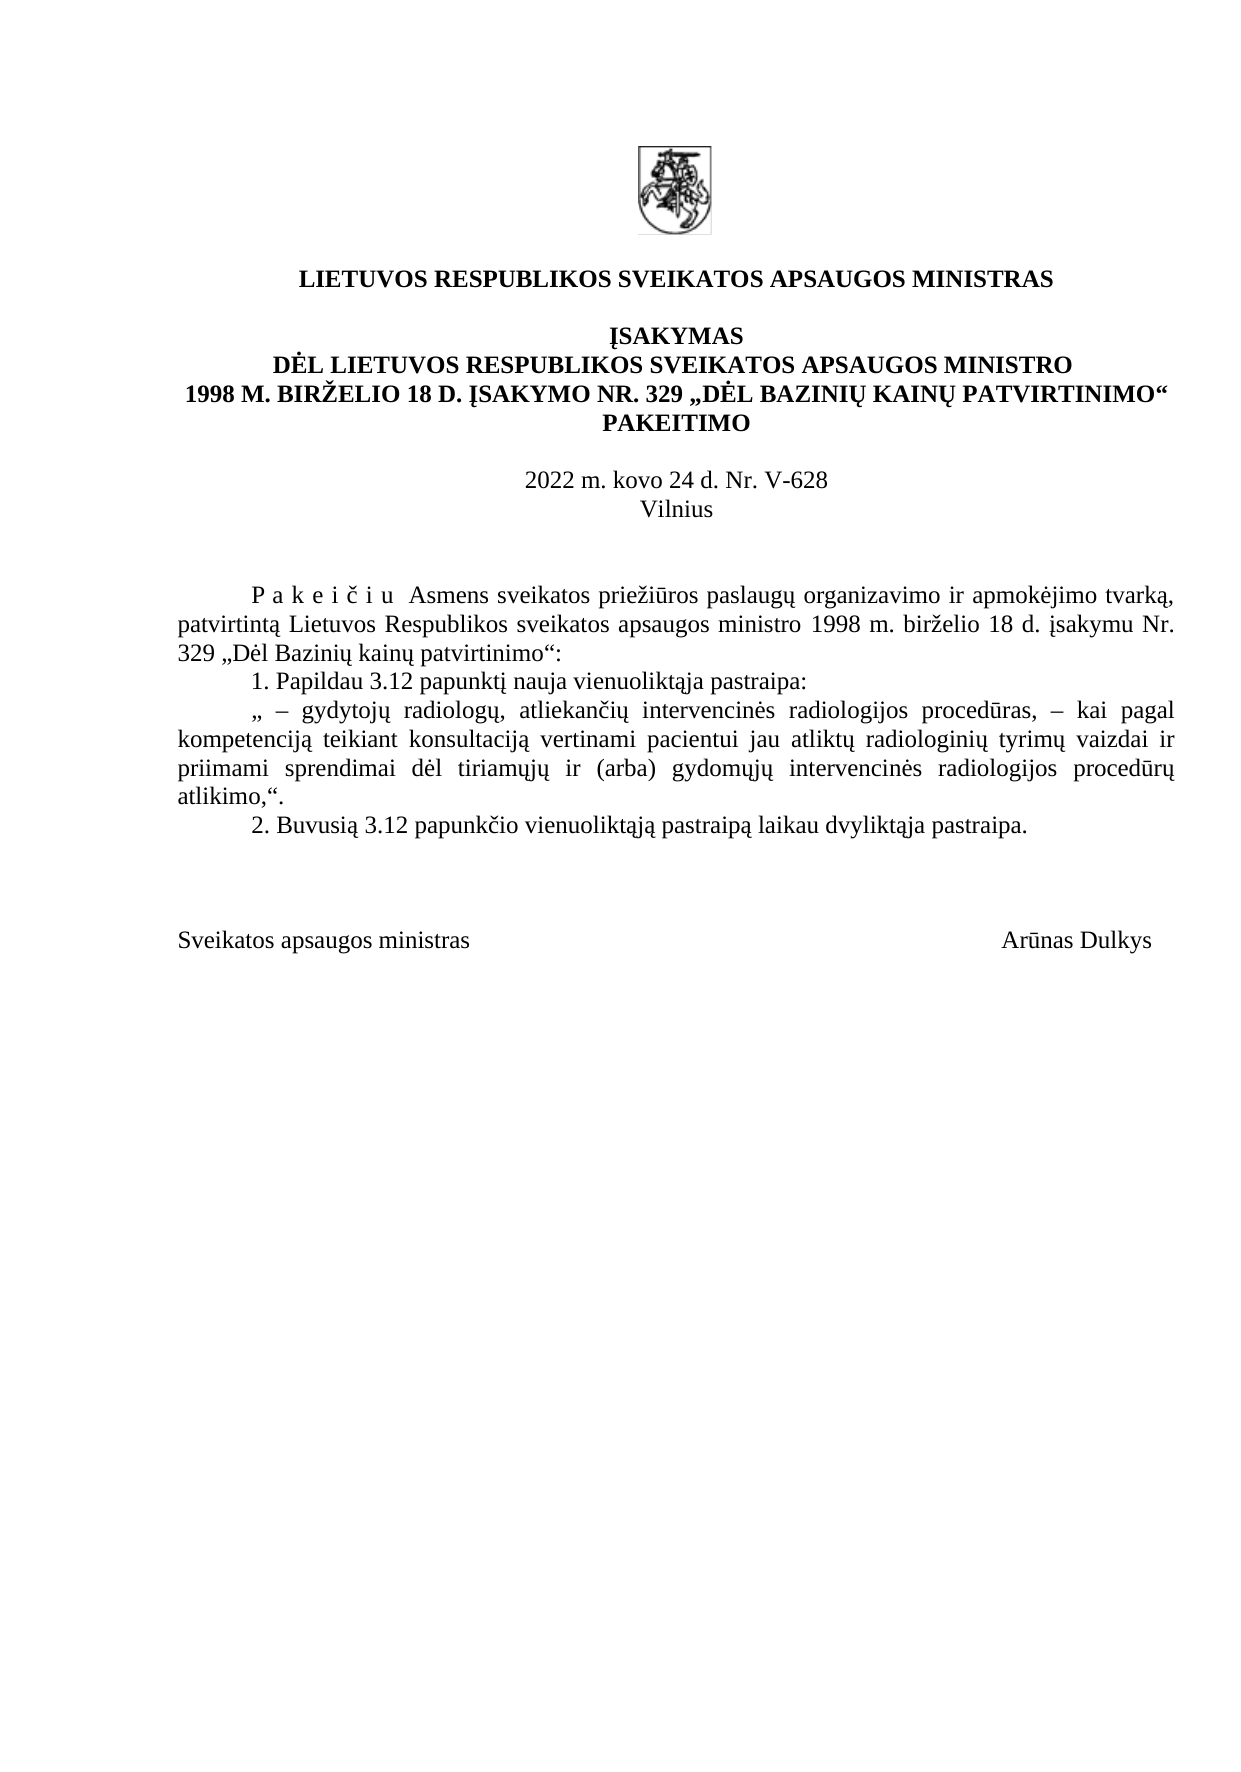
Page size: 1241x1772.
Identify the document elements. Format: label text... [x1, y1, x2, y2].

text ĮSAKYMAS [177, 321, 1175, 350]
text 1. Papildau 3.12 papunktį nauja vienuoliktąja pastraipa: [251, 666, 1175, 695]
text DĖL LIETUVOS RESPUBLIKOS SVEIKATOS APSAUGOS MINISTRO [177, 350, 1175, 379]
text 2022 m. kovo 24 d. Nr. V-628 [177, 465, 1175, 494]
text LIETUVOS RESPUBLIKOS SVEIKATOS APSAUGOS MINISTRAS [177, 264, 1175, 293]
text Sveikatos apsaugos ministras Arūnas Dulkys [177, 925, 1175, 954]
text „ – gydytojų radiologų, atliekančių intervencinės radiologijos procedūras, – kai pagal kompetenciją teikiant konsultaciją vertinami pacientui jau atliktų radiologinių tyrimų vaizdai ir priimami sprendimai dėl tiriamųjų ir (arba) gydomųjų intervencinės radiologijos procedūrų atlikimo,“. [177, 695, 1175, 810]
text 1998 M. BIRŽELIO 18 D. ĮSAKYMO NR. 329 „DĖL BAZINIŲ KAINŲ PATVIRTINIMO“ PAKEITIMO [177, 379, 1175, 436]
text Vilnius [177, 494, 1175, 523]
text P a k e i č i u Asmens sveikatos priežiūros paslaugų organizavimo ir apmokėjimo tvarką, patvirtintą Lietuvos Respublikos sveikatos apsaugos ministro 1998 m. birželio 18 d. įsakymu Nr. 329 „Dėl Bazinių kainų patvirtinimo“: [177, 580, 1175, 666]
text 2. Buvusią 3.12 papunkčio vienuoliktąją pastraipą laikau dvyliktąja pastraipa. [177, 810, 1175, 839]
